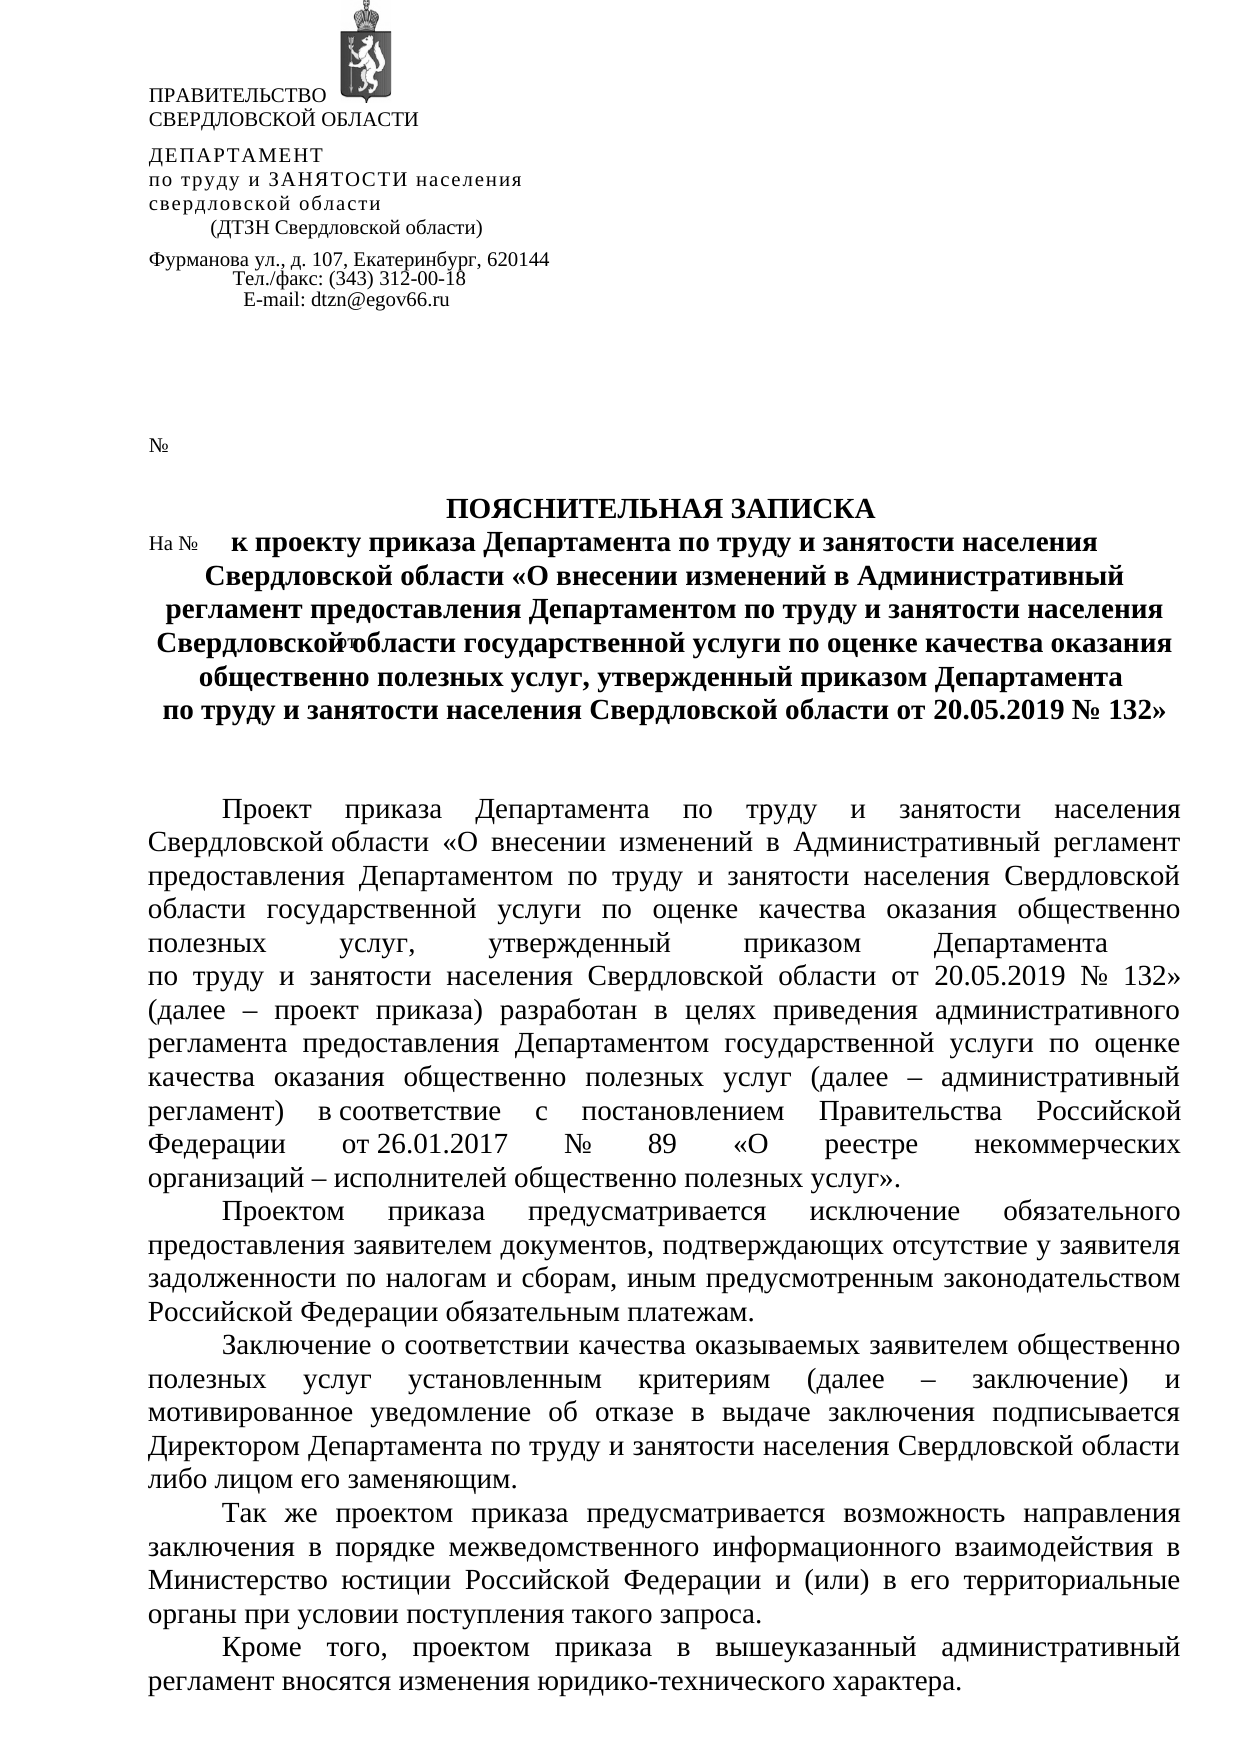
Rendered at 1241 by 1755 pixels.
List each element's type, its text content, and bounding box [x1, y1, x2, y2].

text Проектом приказа предусматривается исключение обязательного предоставления заявителем документов, подтверждающих отсутствие у заявителя задолженности по налогам и сборам, иным предусмотренным законодательством Российской Федерации обязательным платежам. [148, 1193, 1181, 1327]
title Проект приказа Департамента по труду и занятости населения Свердловской области «О внесении изменений в Административный регламент предоставления Департаментом по труду и занятости населения Свердловской области государственной услуги по оценке качества оказания общественно полезных услуг, утвержденный приказом Департамента по труду и занятости населения Свердловской области от 20.05.2019 № 132» (далее – проект приказа) разработан в целях приведения административного регламента предоставления Департаментом государственной услуги по оценке качества оказания общественно полезных услуг (далее – административный регламент) в соответствие с постановлением Правительства Российской Федерации от 26.01.2017 № 89 «О реестре некоммерческих организаций – исполнителей общественно полезных услуг». [148, 791, 1181, 1193]
text Так же проектом приказа предусматривается возможность направления заключения в порядке межведомственного информационного взаимодействия в Министерство юстиции Российской Федерации и (или) в его территориальные органы при условии поступления такого запроса. [148, 1495, 1181, 1629]
text Кроме того, проектом приказа в вышеуказанный административный регламент вносятся изменения юридико-технического характера. [148, 1629, 1181, 1696]
title к проекту приказа Департамента по труду и занятости населения Свердловской области «О внесении изменений в Административный регламент предоставления Департаментом по труду и занятости населения Свердловской области государственной услуги по оценке качества оказания общественно полезных услуг, утвержденный приказом Департамента по труду и занятости населения Свердловской области от 20.05.2019 № 132» [148, 524, 1181, 726]
text ПОЯСНИТЕЛЬНАЯ ЗАПИСКА [148, 491, 1181, 524]
text Заключение о соответствии качества оказываемых заявителем общественно полезных услуг установленным критериям (далее – заключение) и мотивированное уведомление об отказе в выдаче заключения подписывается Директором Департамента по труду и занятости населения Свердловской области либо лицом его заменяющим. [148, 1327, 1181, 1495]
